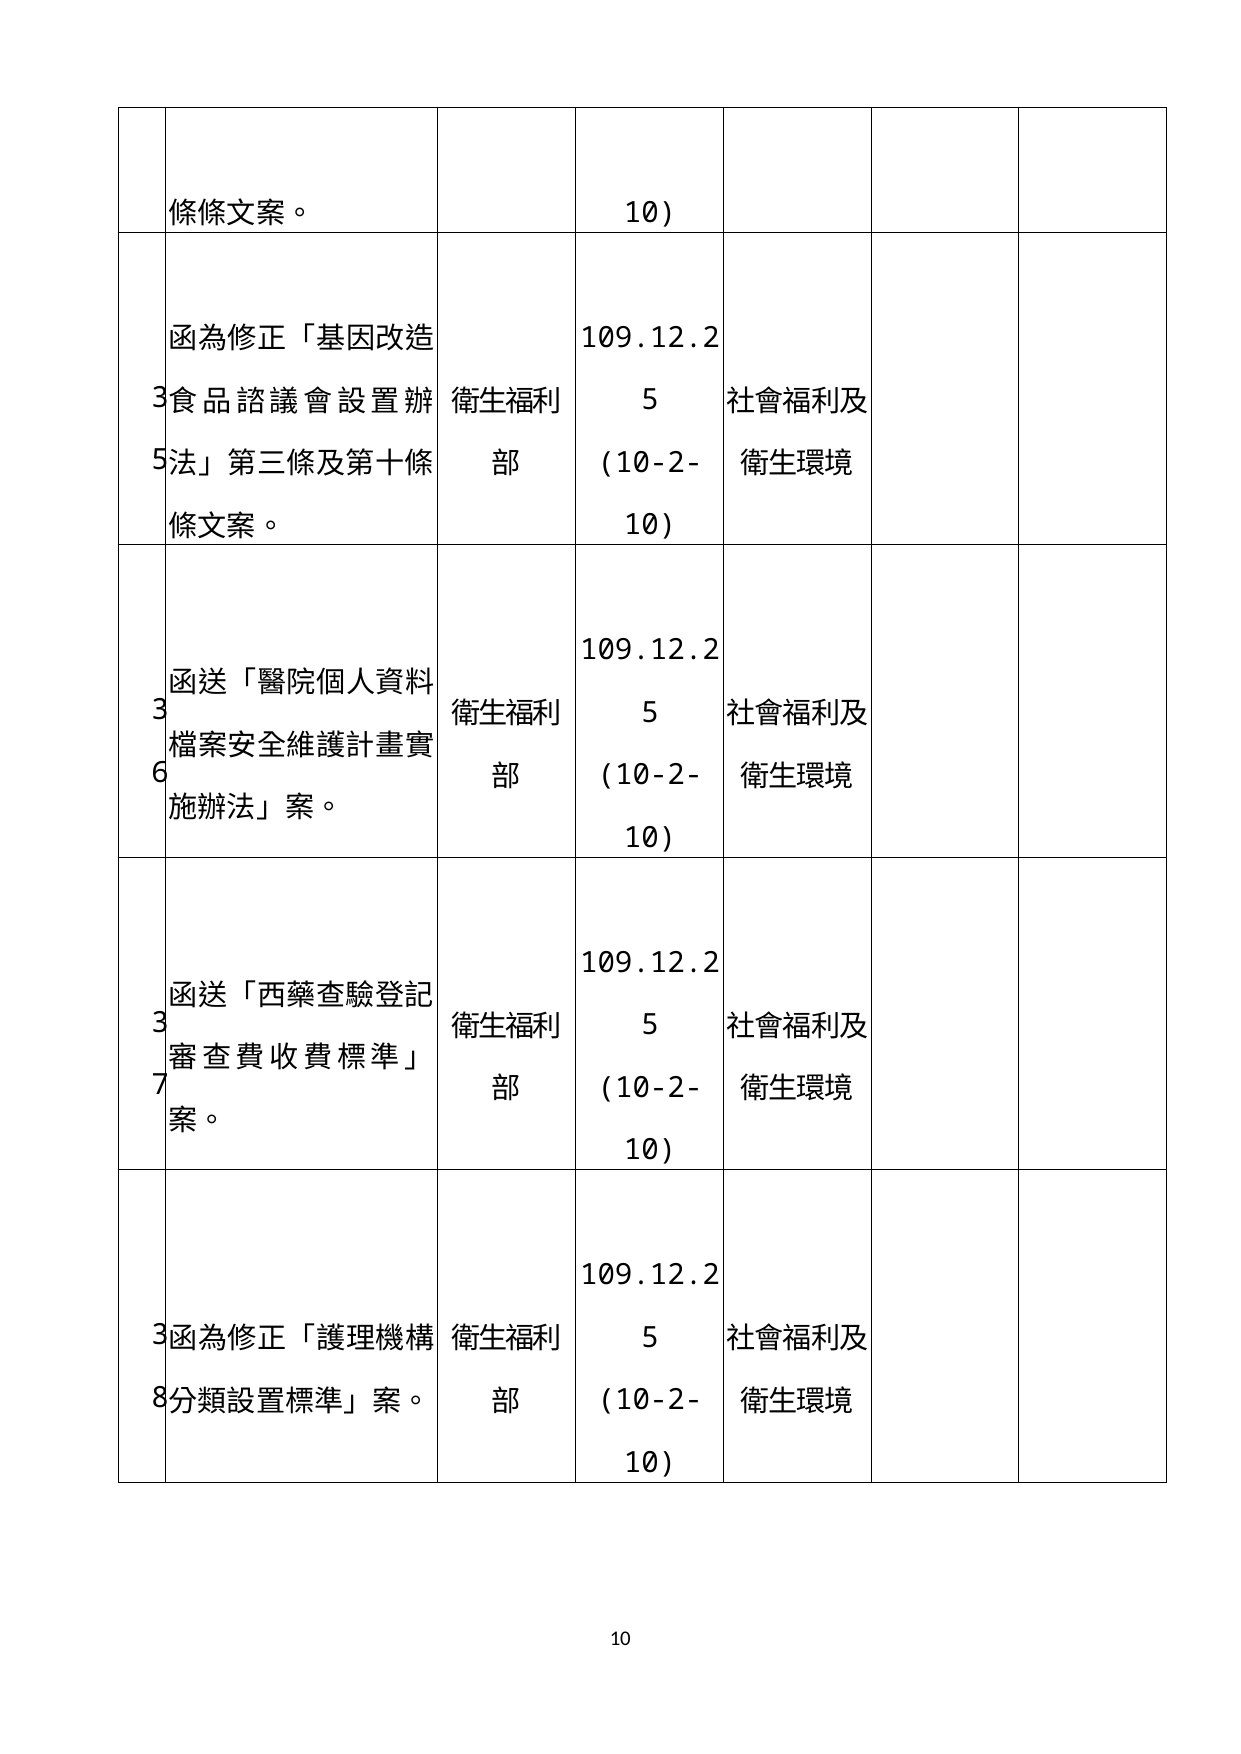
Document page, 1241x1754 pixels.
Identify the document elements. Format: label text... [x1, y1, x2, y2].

table_cell 衛生福利部 [438, 233, 575, 544]
table_cell 109.12.25 (10-2-10) [576, 1170, 723, 1482]
table_cell [1019, 858, 1166, 1169]
table_cell [156, 451, 165, 458]
table_cell [119, 233, 165, 544]
table_cell [156, 1397, 164, 1405]
table_cell [119, 545, 165, 857]
table_cell 函為修正「基因改造食品諮議會設置辦法」第三條及第十條條文案。 [166, 233, 437, 544]
table_cell [119, 1170, 165, 1482]
table_cell 社會福利及衛生環境 [724, 233, 871, 544]
table_cell [1019, 545, 1166, 857]
table_cell 函為修正「護理機構分類設置標準」案。 [166, 1170, 437, 1482]
table_cell 社會福利及衛生環境 [724, 858, 871, 1169]
table_cell [872, 108, 1018, 232]
table_cell 條條文案。 [166, 108, 437, 232]
table_cell 函送「醫院個人資料檔案安全維護計畫實施辦法」案。 [166, 545, 437, 857]
table_cell 衛生福利部 [438, 545, 575, 857]
table_cell 社會福利及衛生環境 [724, 545, 871, 857]
table_cell [1019, 233, 1166, 544]
table_cell [119, 108, 165, 232]
table_cell [872, 858, 1018, 1169]
table_cell [872, 233, 1018, 544]
table_cell [1019, 1170, 1166, 1482]
table_cell 10) [576, 108, 723, 232]
table_cell [872, 1170, 1018, 1482]
table_cell [156, 1388, 163, 1395]
table_cell [724, 108, 871, 232]
table_cell [155, 771, 164, 780]
table_cell 衛生福利部 [438, 858, 575, 1169]
table_cell 109.12.25 (10-2-10) [576, 858, 723, 1169]
table_cell [438, 108, 575, 232]
table_cell [155, 763, 165, 771]
table_cell [1019, 108, 1166, 232]
table_cell 函送「西藥查驗登記審查費收費標準」案。 [166, 858, 437, 1169]
table_cell [872, 545, 1018, 857]
table_cell 社會福利及衛生環境 [724, 1170, 871, 1482]
table_cell 109.12.25 (10-2-10) [576, 545, 723, 857]
table_cell 109.12.25 (10-2-10) [576, 233, 723, 544]
table_cell 衛生福利部 [438, 1170, 575, 1482]
table_cell [119, 858, 165, 1169]
